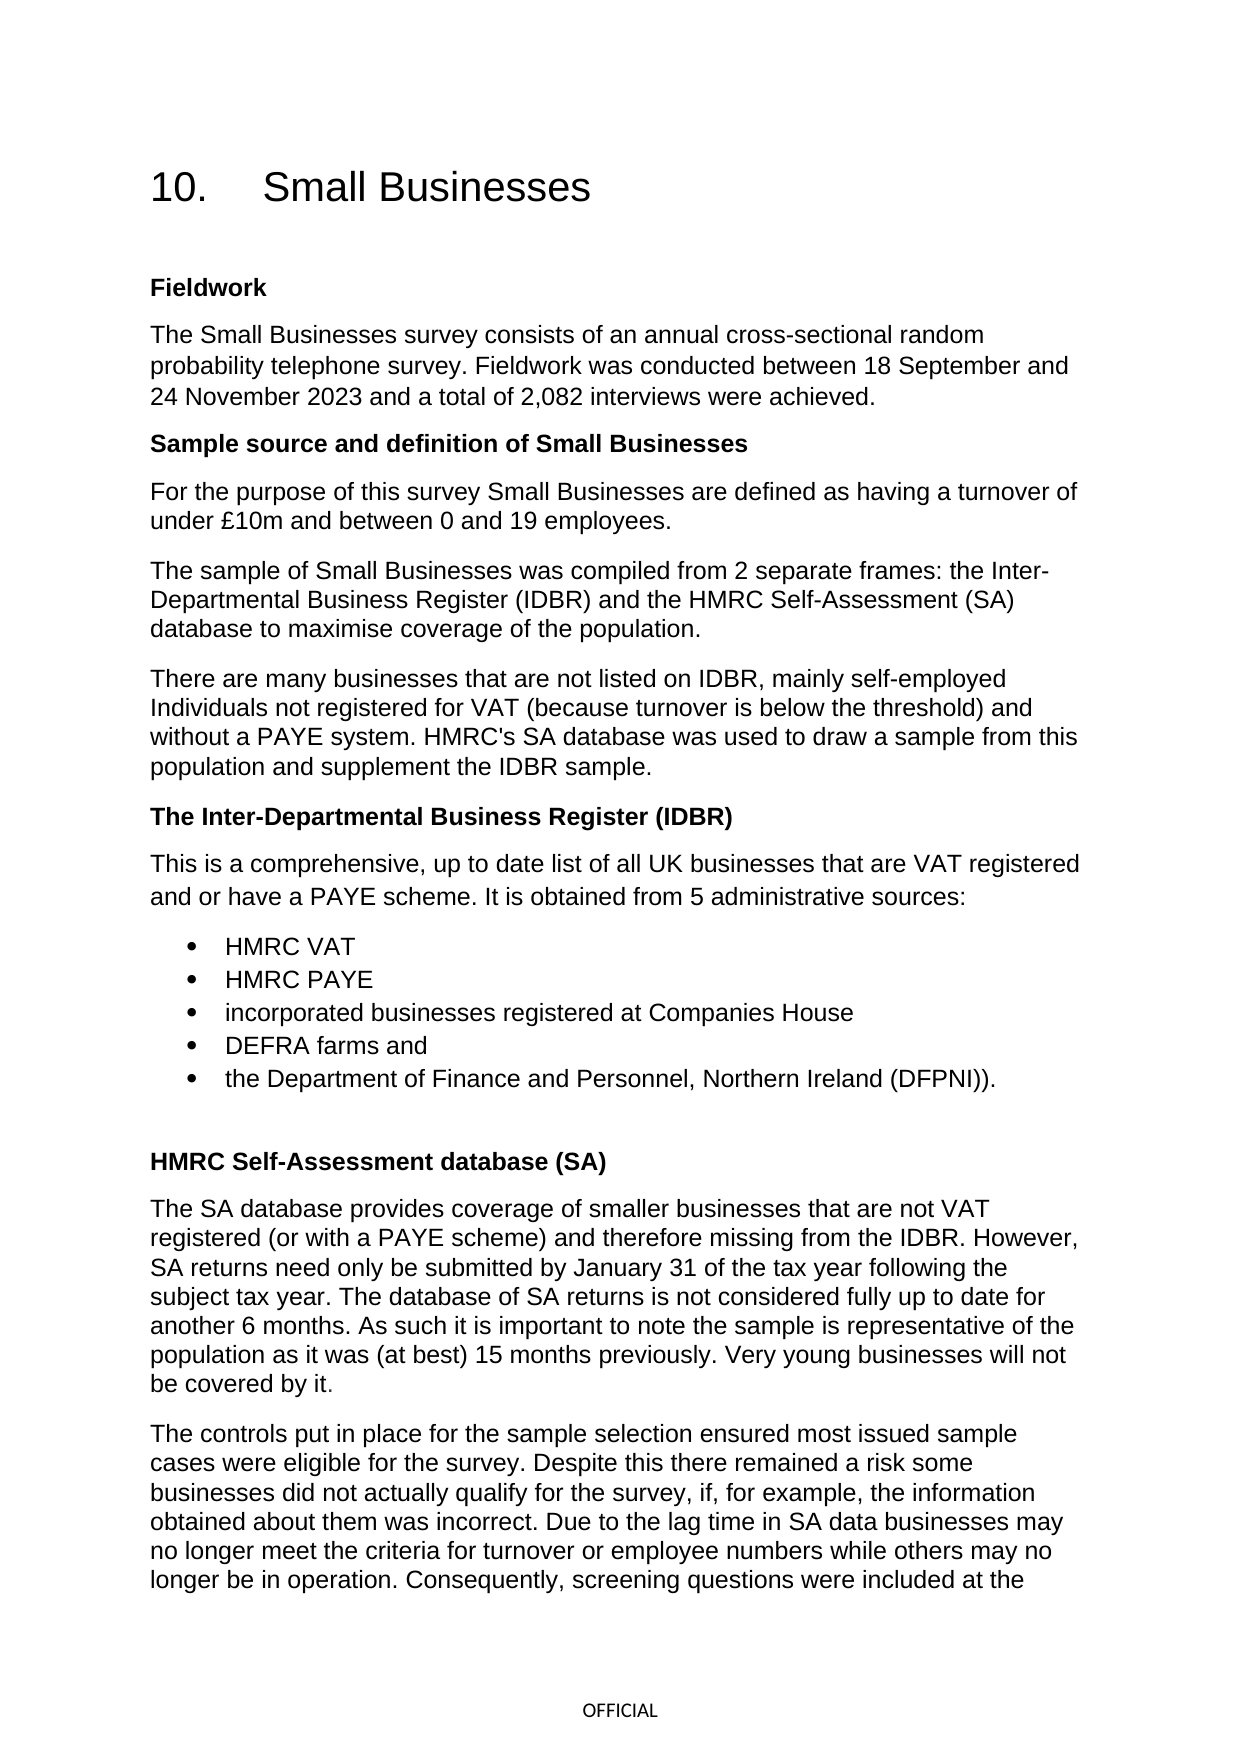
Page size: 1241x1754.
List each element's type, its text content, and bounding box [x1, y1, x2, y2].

text The SA database provides coverage of smaller businesses that are not VAT registered (or with a PAYE scheme) and therefore missing from the IDBR. However, SA returns need only be submitted by January 31 of the tax year following the subject tax year. The database of SA returns is not considered fully up to date for another 6 months. As such it is important to note the sample is representative of the population as it was (at best) 15 months previously. Very young businesses will not be covered by it. [150, 1194, 1090, 1398]
text Sample source and definition of Small Businesses [150, 429, 1090, 458]
text Fieldwork [150, 273, 1090, 302]
text HMRC Self-Assessment database (SA) [150, 1147, 1090, 1176]
list incorporated businesses registered at Companies House [187, 998, 1090, 1027]
text The controls put in place for the sample selection ensured most issued sample cases were eligible for the survey. Despite this there remained a risk some businesses did not actually qualify for the survey, if, for example, the information obtained about them was incorrect. Due to the lag time in SA data businesses may no longer meet the criteria for turnover or employee numbers while others may no longer be in operation. Consequently, screening questions were included at the [150, 1419, 1090, 1594]
text For the purpose of this survey Small Businesses are defined as having a turnover of under £10m and between 0 and 19 employees. [150, 477, 1090, 535]
text The Small Businesses survey consists of an annual cross-sectional random probability telephone survey. Fieldwork was conducted between 18 September and 24 November 2023 and a total of 2,082 interviews were achieved. [150, 320, 1090, 411]
text This is a comprehensive, up to date list of all UK businesses that are VAT registered and or have a PAYE scheme. It is obtained from 5 administrative sources: [150, 849, 1090, 911]
list DEFRA farms and [187, 1031, 1090, 1060]
list the Department of Finance and Personnel, Northern Ireland (DFPNI)). [187, 1064, 1090, 1093]
list HMRC VAT [187, 932, 1090, 961]
list HMRC PAYE [187, 965, 1090, 994]
text The Inter-Departmental Business Register (IDBR) [150, 802, 1090, 830]
text There are many businesses that are not listed on IDBR, mainly self-employed Individuals not registered for VAT (because turnover is below the threshold) and without a PAYE system. HMRC's SA database was used to draw a sample from this population and supplement the IDBR sample. [150, 664, 1090, 781]
text The sample of Small Businesses was compiled from 2 separate frames: the Inter-Departmental Business Register (IDBR) and the HMRC Self-Assessment (SA) database to maximise coverage of the population. [150, 556, 1090, 643]
subtitle Small Businesses [150, 162, 1090, 210]
